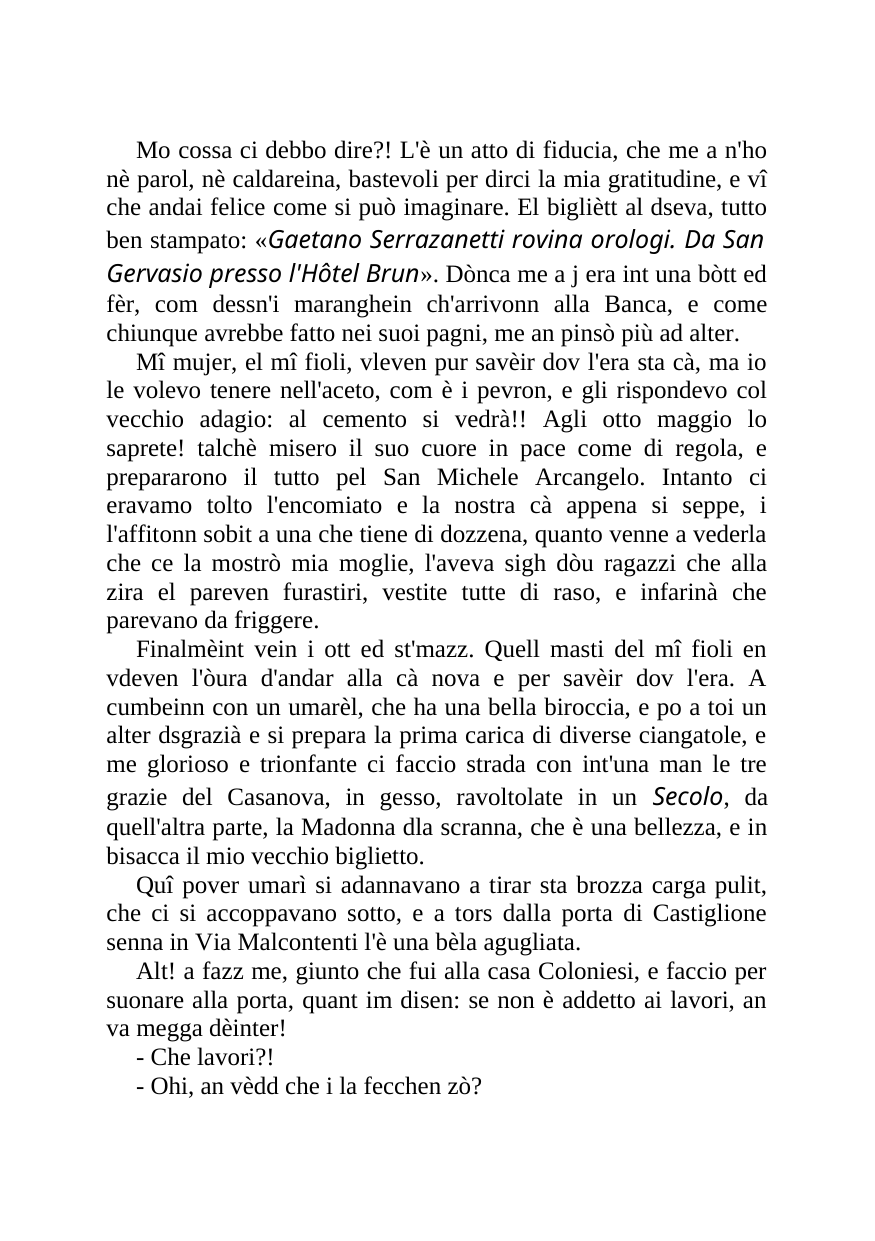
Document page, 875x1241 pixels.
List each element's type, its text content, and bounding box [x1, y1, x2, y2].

text Mo cossa ci debbo dire?! L'è un atto di fiducia, che me a n'ho nè parol, nè caldareina, bastevoli per dirci la mia gratitudine, e vî che andai felice come si può imaginare. El bigliètt al dseva, tutto ben stampato: «Gaetano Serrazanetti rovina orologi. Da San Gervasio presso l'Hôtel Brun». Dònca me a j era int una bòtt ed fèr, com dessn'i maranghein ch'arrivonn alla Banca, e come chiunque avrebbe fatto nei suoi pagni, me an pinsò più ad alter. [106, 135, 768, 347]
text - Ohi, an vèdd che i la fecchen zò? [106, 1071, 768, 1100]
text Finalmèint vein i ott ed st'mazz. Quell masti del mî fioli en vdeven l'òura d'andar alla cà nova e per savèir dov l'era. A cumbeinn con un umarèl, che ha una bella biroccia, e po a toi un alter dsgrazià e si prepara la prima carica di diverse ciangatole, e me glorioso e trionfante ci faccio strada con int'una man le tre grazie del Casanova, in gesso, ravoltolate in un Secolo, da quell'altra parte, la Madonna dla scranna, che è una bellezza, e in bisacca il mio vecchio biglietto. [106, 634, 768, 870]
text Quî pover umarì si adannavano a tirar sta brozza carga pulit, che ci si accoppavano sotto, e a tors dalla porta di Castiglione senna in Via Malcontenti l'è una bèla agugliata. [106, 870, 768, 956]
text - Che lavori?! [106, 1042, 768, 1071]
text Alt! a fazz me, giunto che fui alla casa Coloniesi, e faccio per suonare alla porta, quant im disen: se non è addetto ai lavori, an va megga dèinter! [106, 956, 768, 1042]
text Mî mujer, el mî fioli, vleven pur savèir dov l'era sta cà, ma io le volevo tenere nell'aceto, com è i pevron, e gli rispondevo col vecchio adagio: al cemento si vedrà!! Agli otto maggio lo saprete! talchè misero il suo cuore in pace come di regola, e prepararono il tutto pel San Michele Arcangelo. Intanto ci eravamo tolto l'encomiato e la nostra cà appena si seppe, i l'affitonn sobit a una che tiene di dozzena, quanto venne a vederla che ce la mostrò mia moglie, l'aveva sigh dòu ragazzi che alla zira el pareven furastiri, vestite tutte di raso, e infarinà che parevano da friggere. [106, 347, 768, 634]
